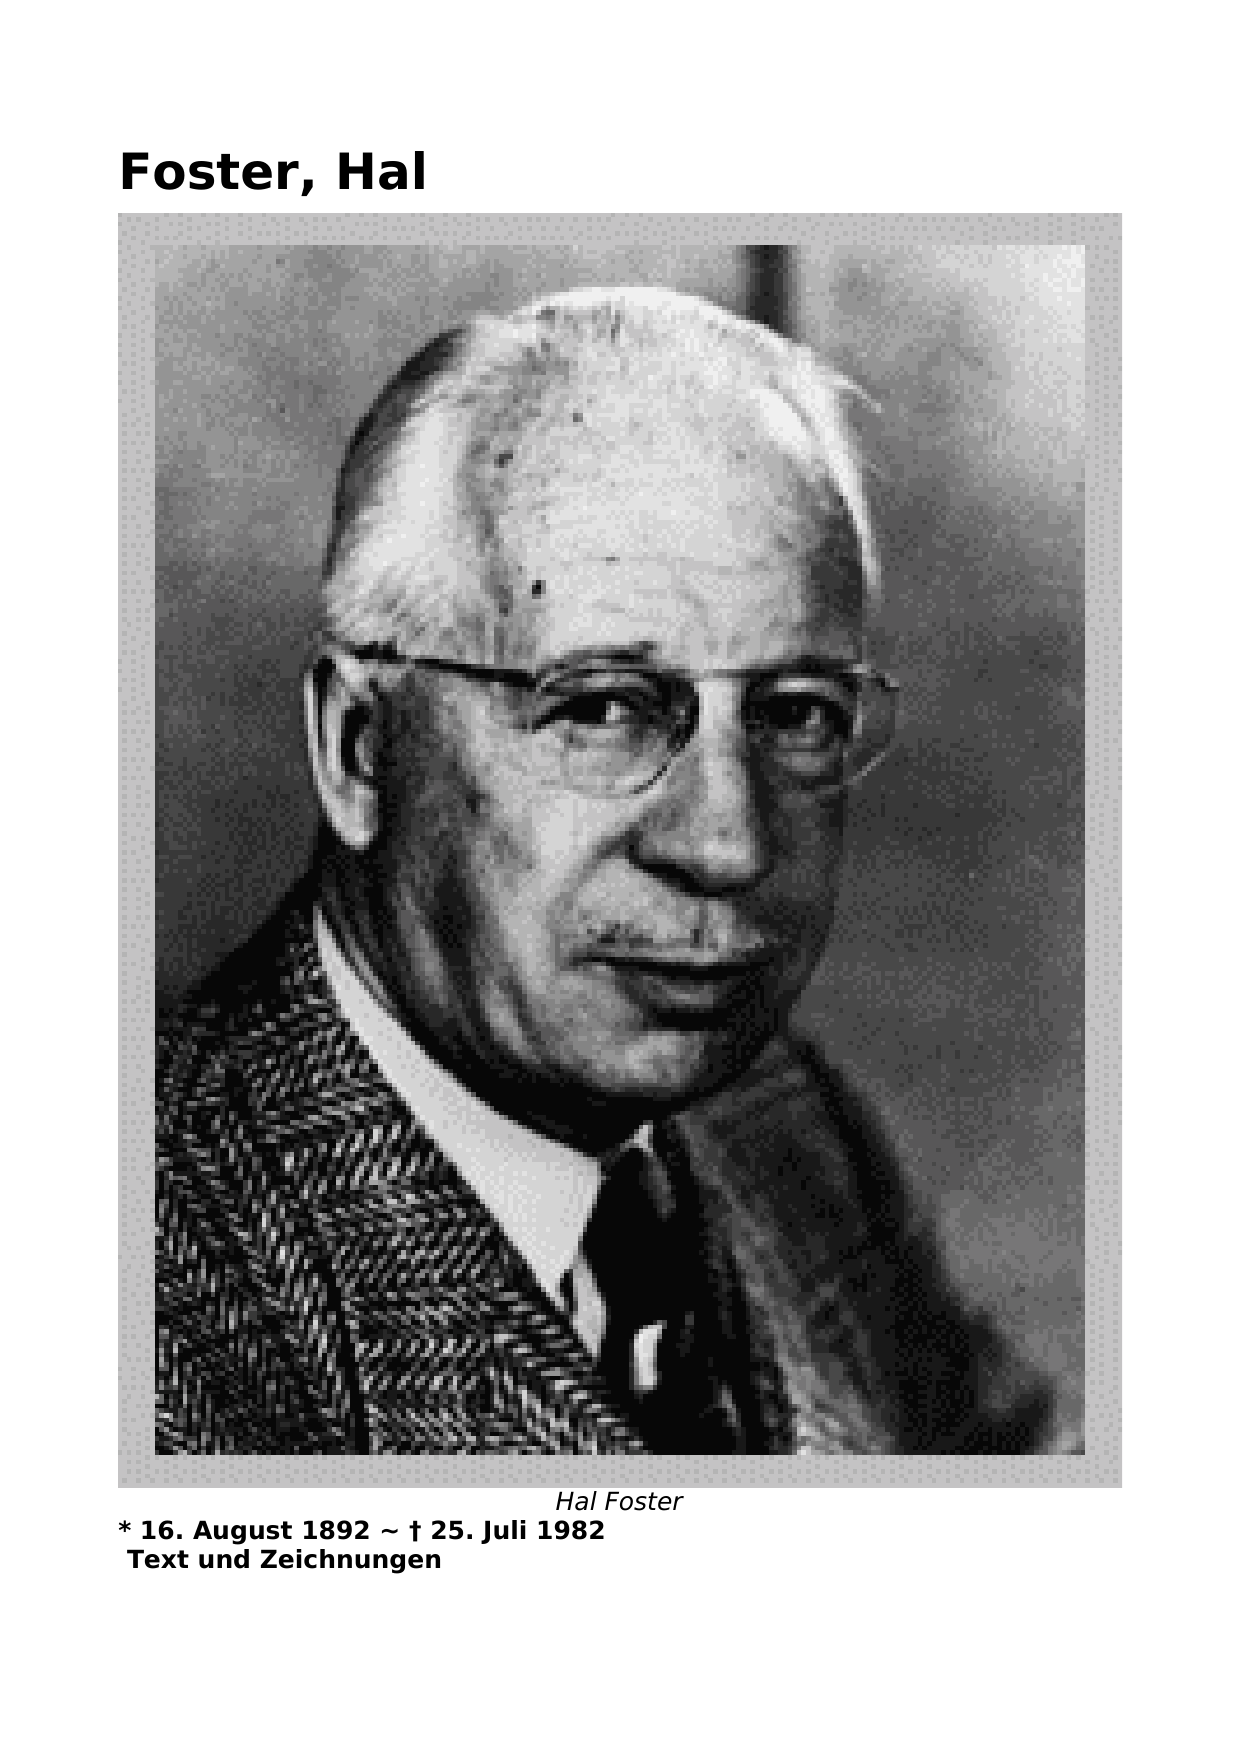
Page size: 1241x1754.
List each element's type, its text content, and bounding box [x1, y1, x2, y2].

picture [118, 213, 1123, 1488]
text * 16. August 1892 ~ † 25. Juli 1982 Text und Zeichnungen [118, 1516, 1122, 1575]
text Hal Foster [118, 1488, 1122, 1516]
subtitle Foster, Hal [118, 143, 1122, 201]
